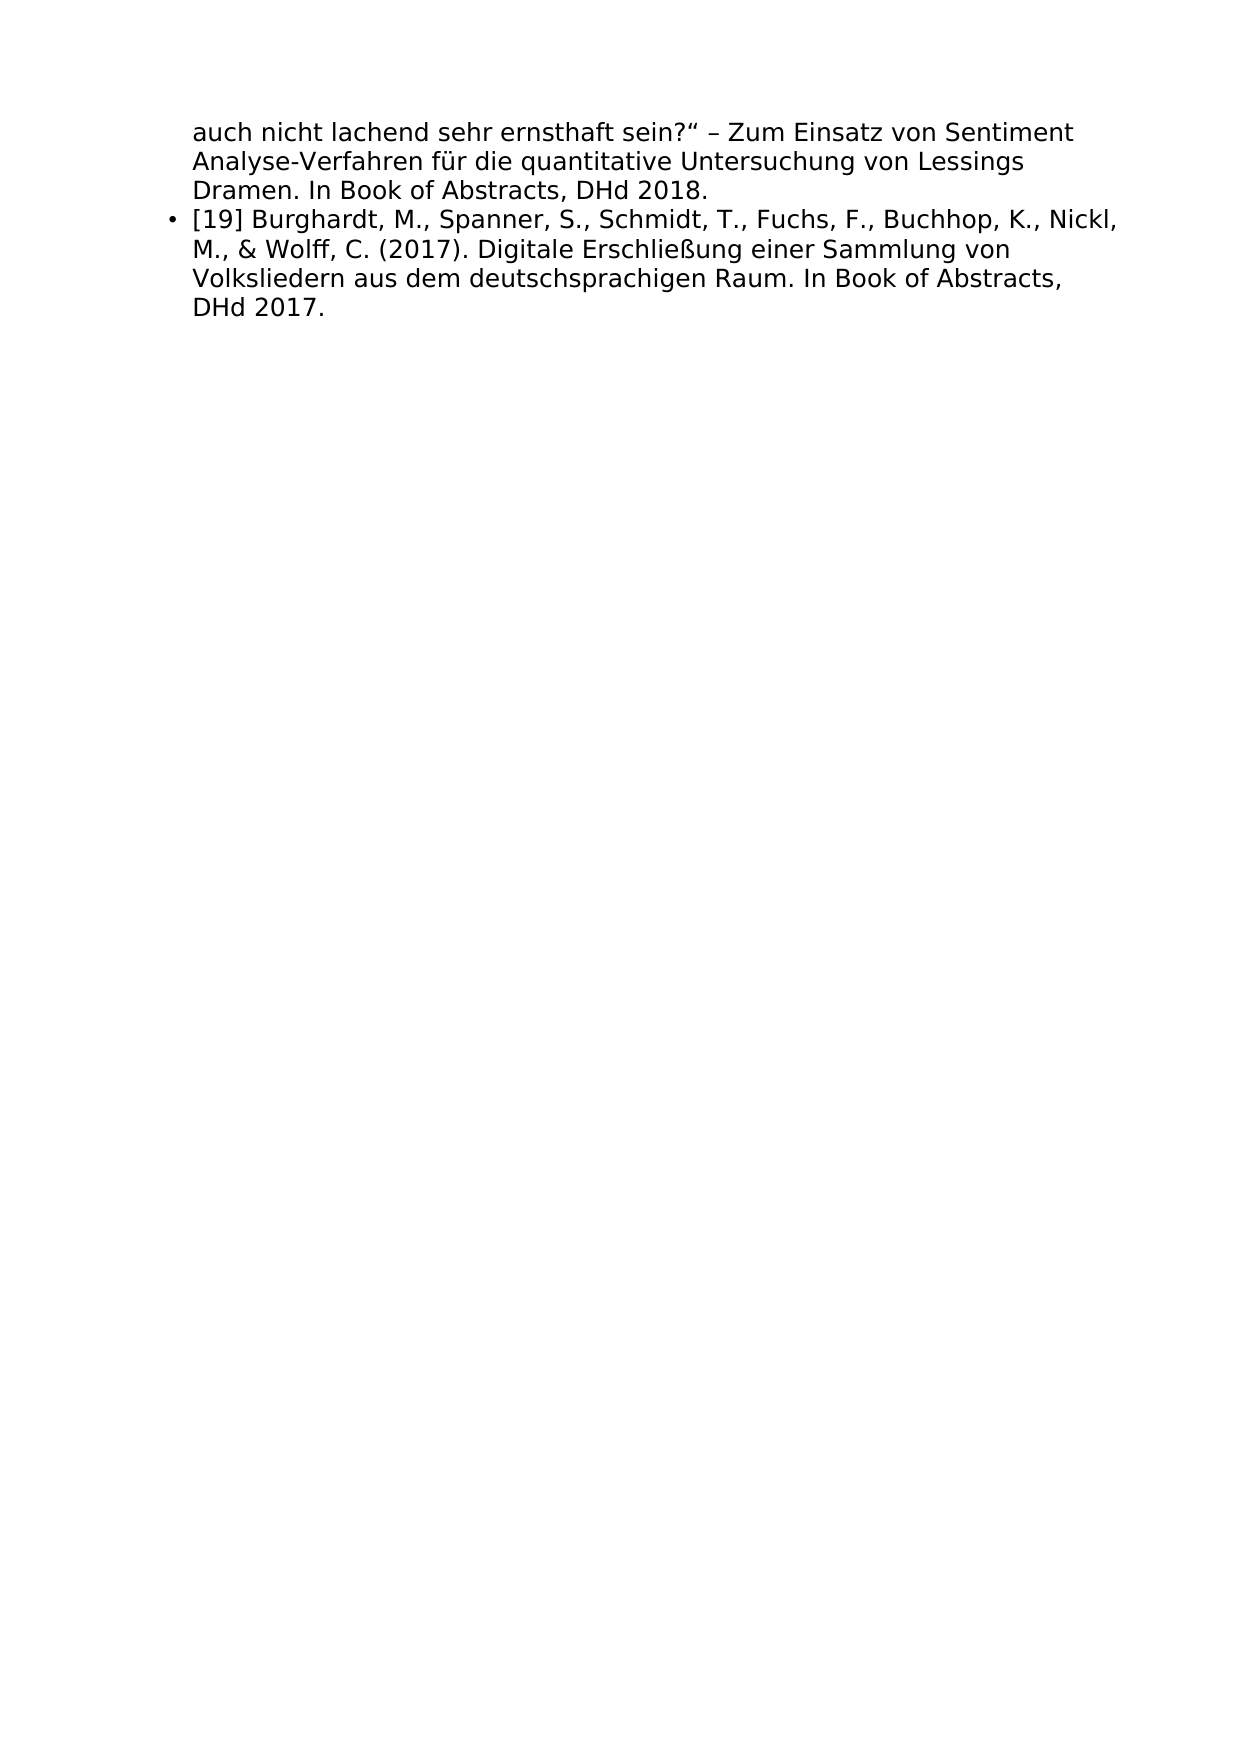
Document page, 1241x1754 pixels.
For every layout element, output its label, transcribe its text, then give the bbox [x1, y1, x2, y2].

list auch nicht lachend sehr ernsthaft sein?“ – Zum Einsatz von Sentiment Analyse-Verfahren für die quantitative Untersuchung von Lessings Dramen. In Book of Abstracts, DHd 2018. [177, 118, 1122, 206]
list [19] Burghardt, M., Spanner, S., Schmidt, T., Fuchs, F., Buchhop, K., Nickl, M., & Wolff, C. (2017). Digitale Erschließung einer Sammlung von Volksliedern aus dem deutschsprachigen Raum. In Book of Abstracts, DHd 2017. [177, 206, 1122, 322]
